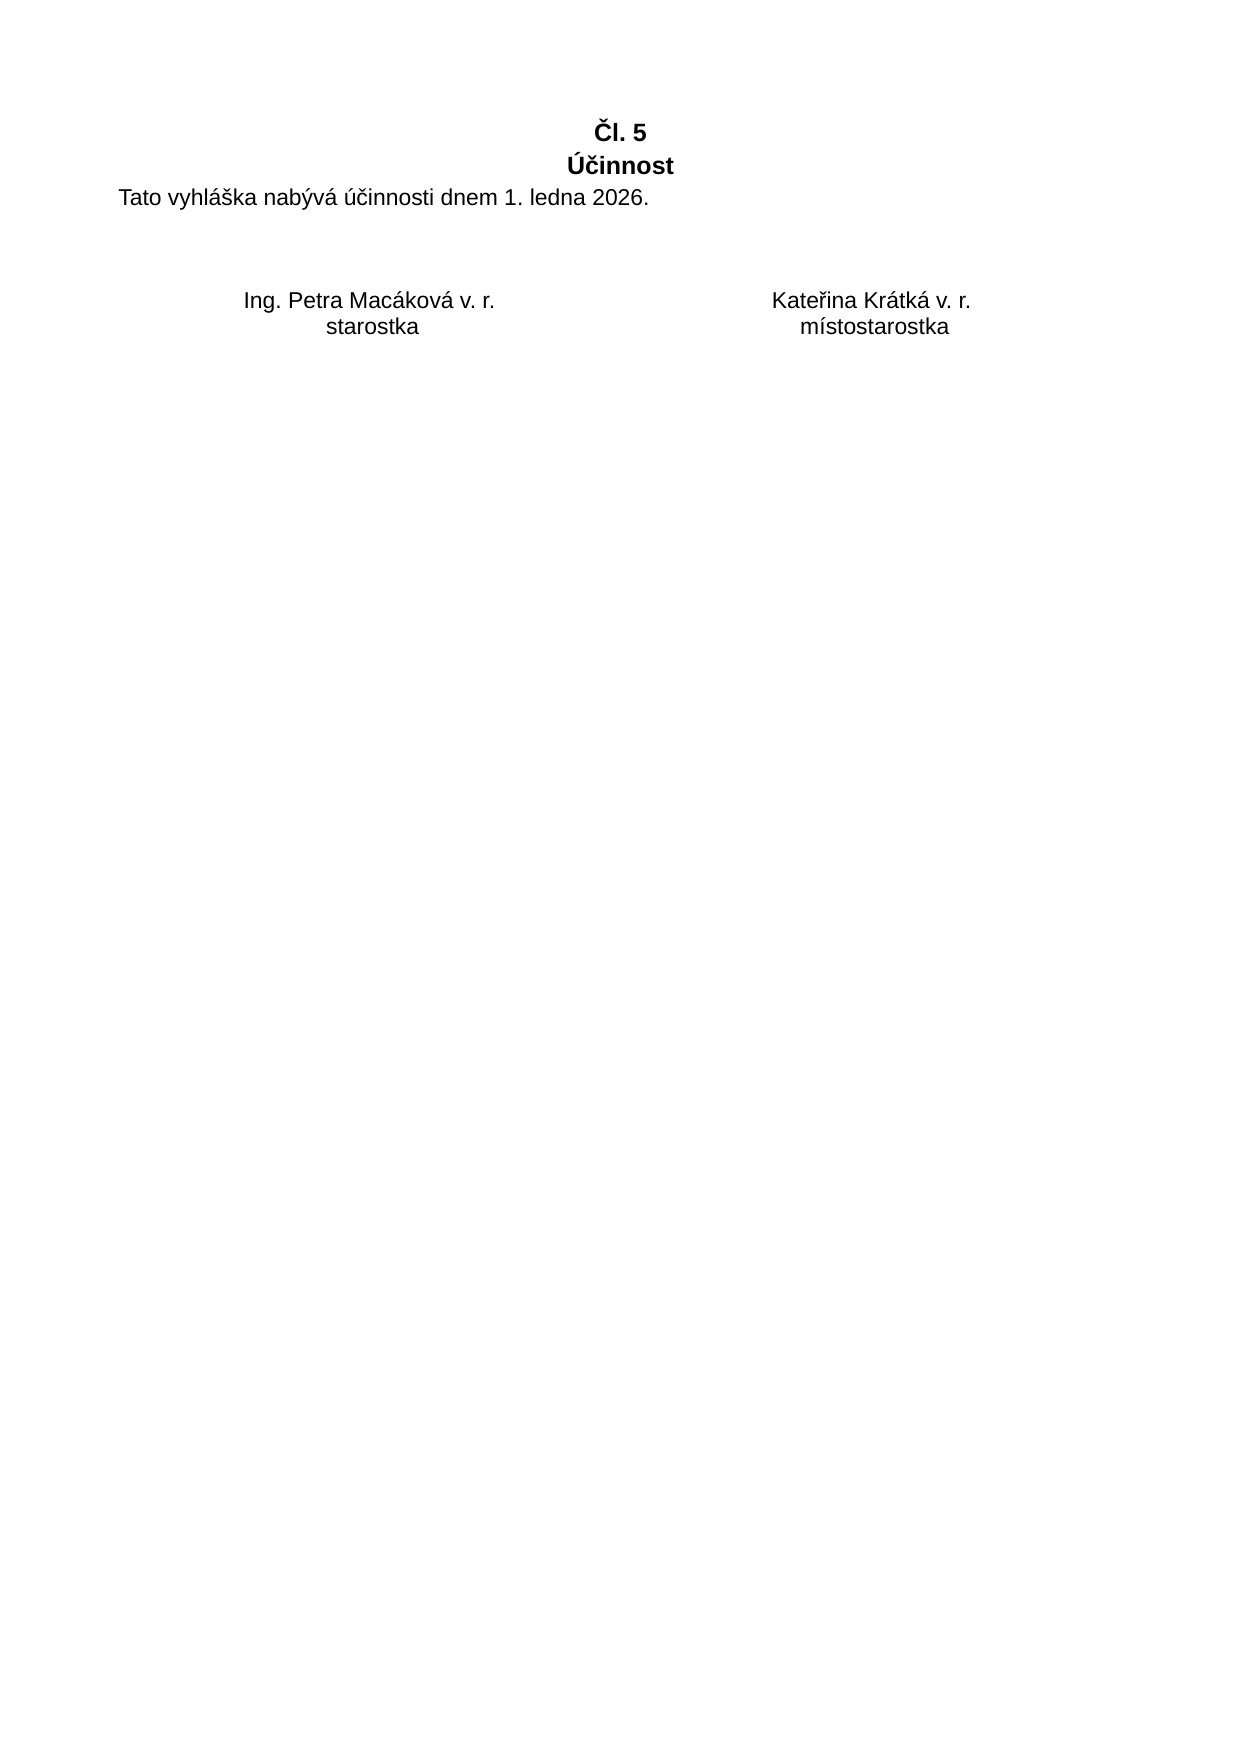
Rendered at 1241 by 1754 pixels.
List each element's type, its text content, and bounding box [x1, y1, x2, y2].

table_cell [118, 345, 620, 463]
table_header Ing. Petra Macáková v. r. starostka [118, 227, 620, 345]
table_cell [620, 345, 1122, 463]
table_header Kateřina Krátká v. r. místostarostka [620, 227, 1122, 345]
text Tato vyhláška nabývá účinnosti dnem 1. ledna 2026. [118, 184, 1122, 211]
subtitle Čl. 5 Účinnost [118, 118, 1122, 180]
